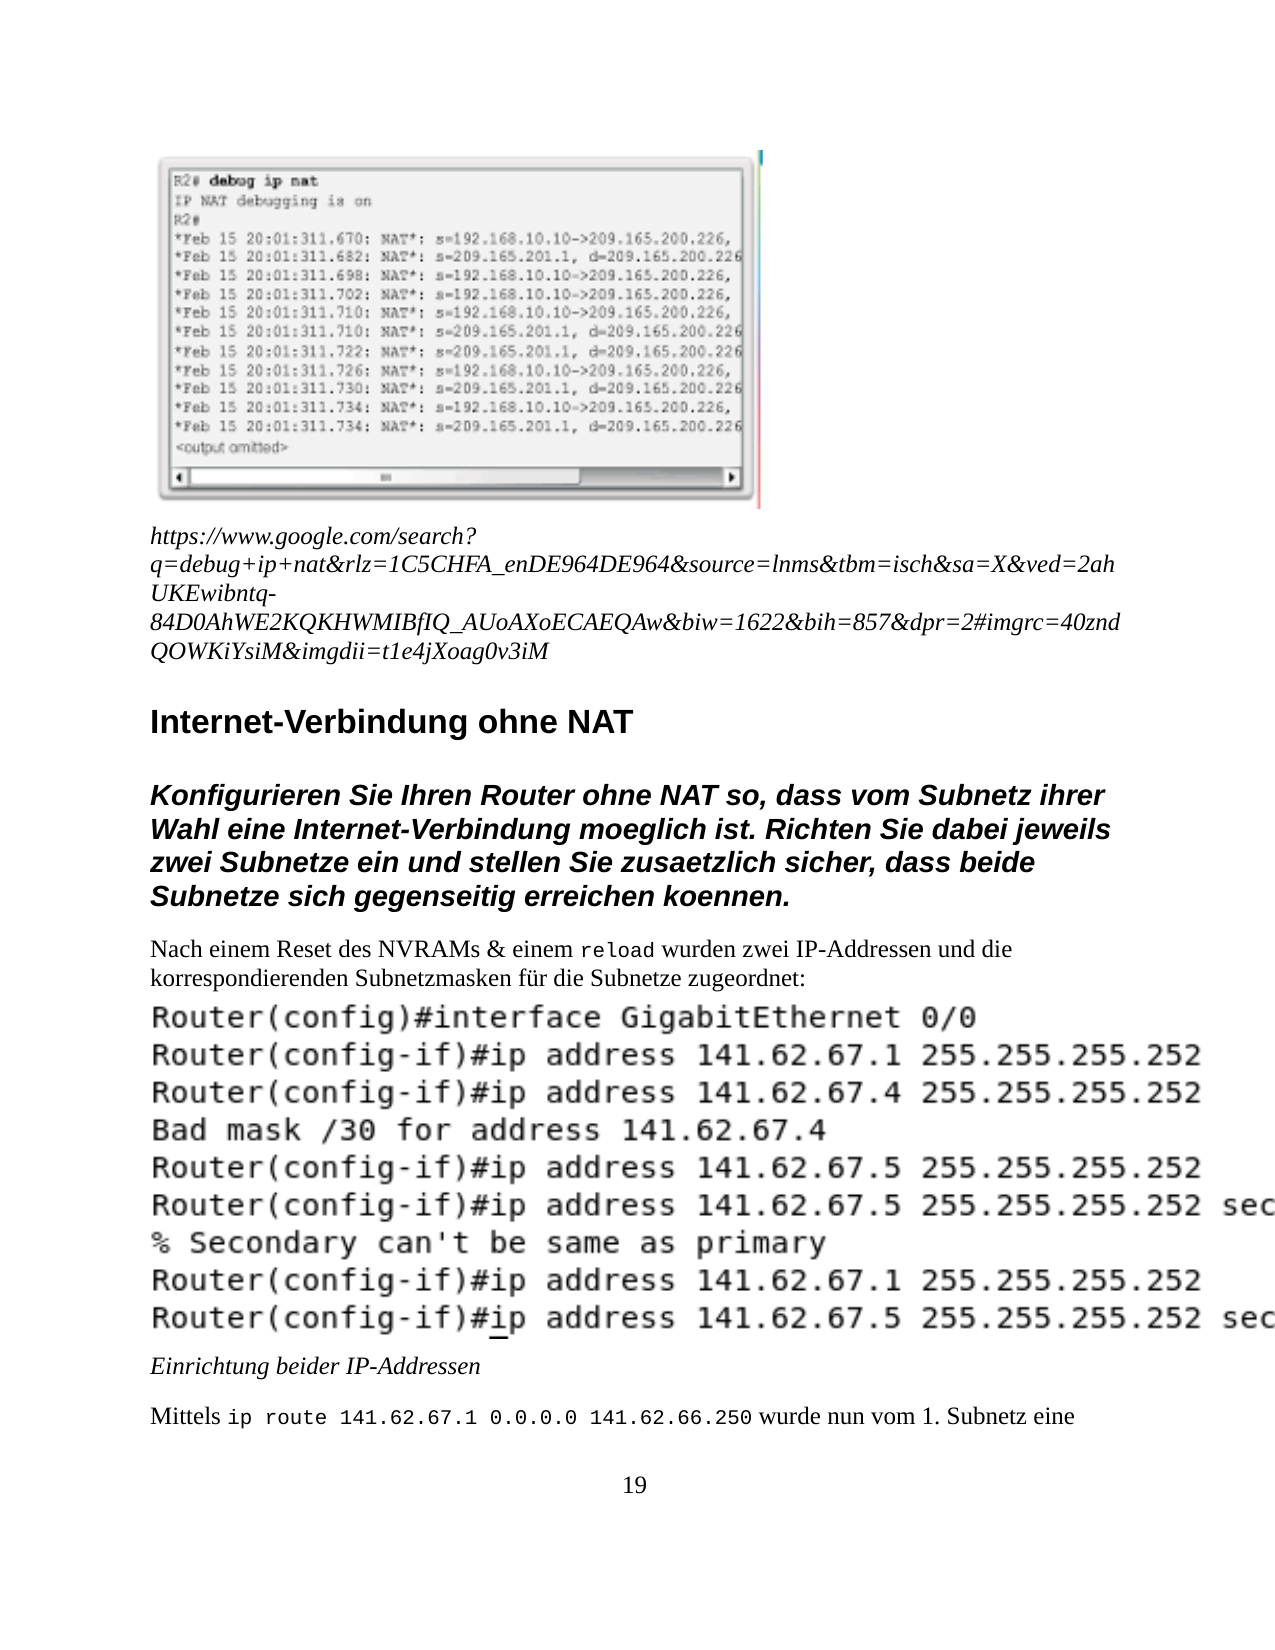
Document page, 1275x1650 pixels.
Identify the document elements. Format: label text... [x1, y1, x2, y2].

subtitle Konfigurieren Sie Ihren Router ohne NAT so, dass vom Subnetz ihrer Wahl eine Internet-Verbindung moeglich ist. Richten Sie dabei jeweils zwei Subnetze ein und stellen Sie zusaetzlich sicher, dass beide Subnetze sich gegenseitig erreichen koennen. [150, 778, 1125, 912]
text Mittels ip route 141.62.67.1 0.0.0.0 141.62.66.250 wurde nun vom 1. Subnetz eine [150, 1401, 1125, 1431]
text Einrichtung beider IP-Addressen [150, 1351, 1125, 1380]
subtitle Internet-Verbindung ohne NAT [150, 702, 1125, 741]
picture [150, 1001, 1275, 1339]
text https://www.google.com/search?q=debug+ip+nat&rlz=1C5CHFA_enDE964DE964&source=lnms&tbm=isch&sa=X&ved=2ahUKEwibntq-84D0AhWE2KQKHWMIBfIQ_AUoAXoECAEQAw&biw=1622&bih=857&dpr=2#imgrc=40zndQOWKiYsiM&imgdii=t1e4jXoag0v3iM [150, 521, 1125, 664]
text Nach einem Reset des NVRAMs & einem reload wurden zwei IP-Addressen und die korrespondierenden Subnetzmasken für die Subnetze zugeordnet: [150, 934, 1125, 992]
picture [150, 150, 763, 509]
